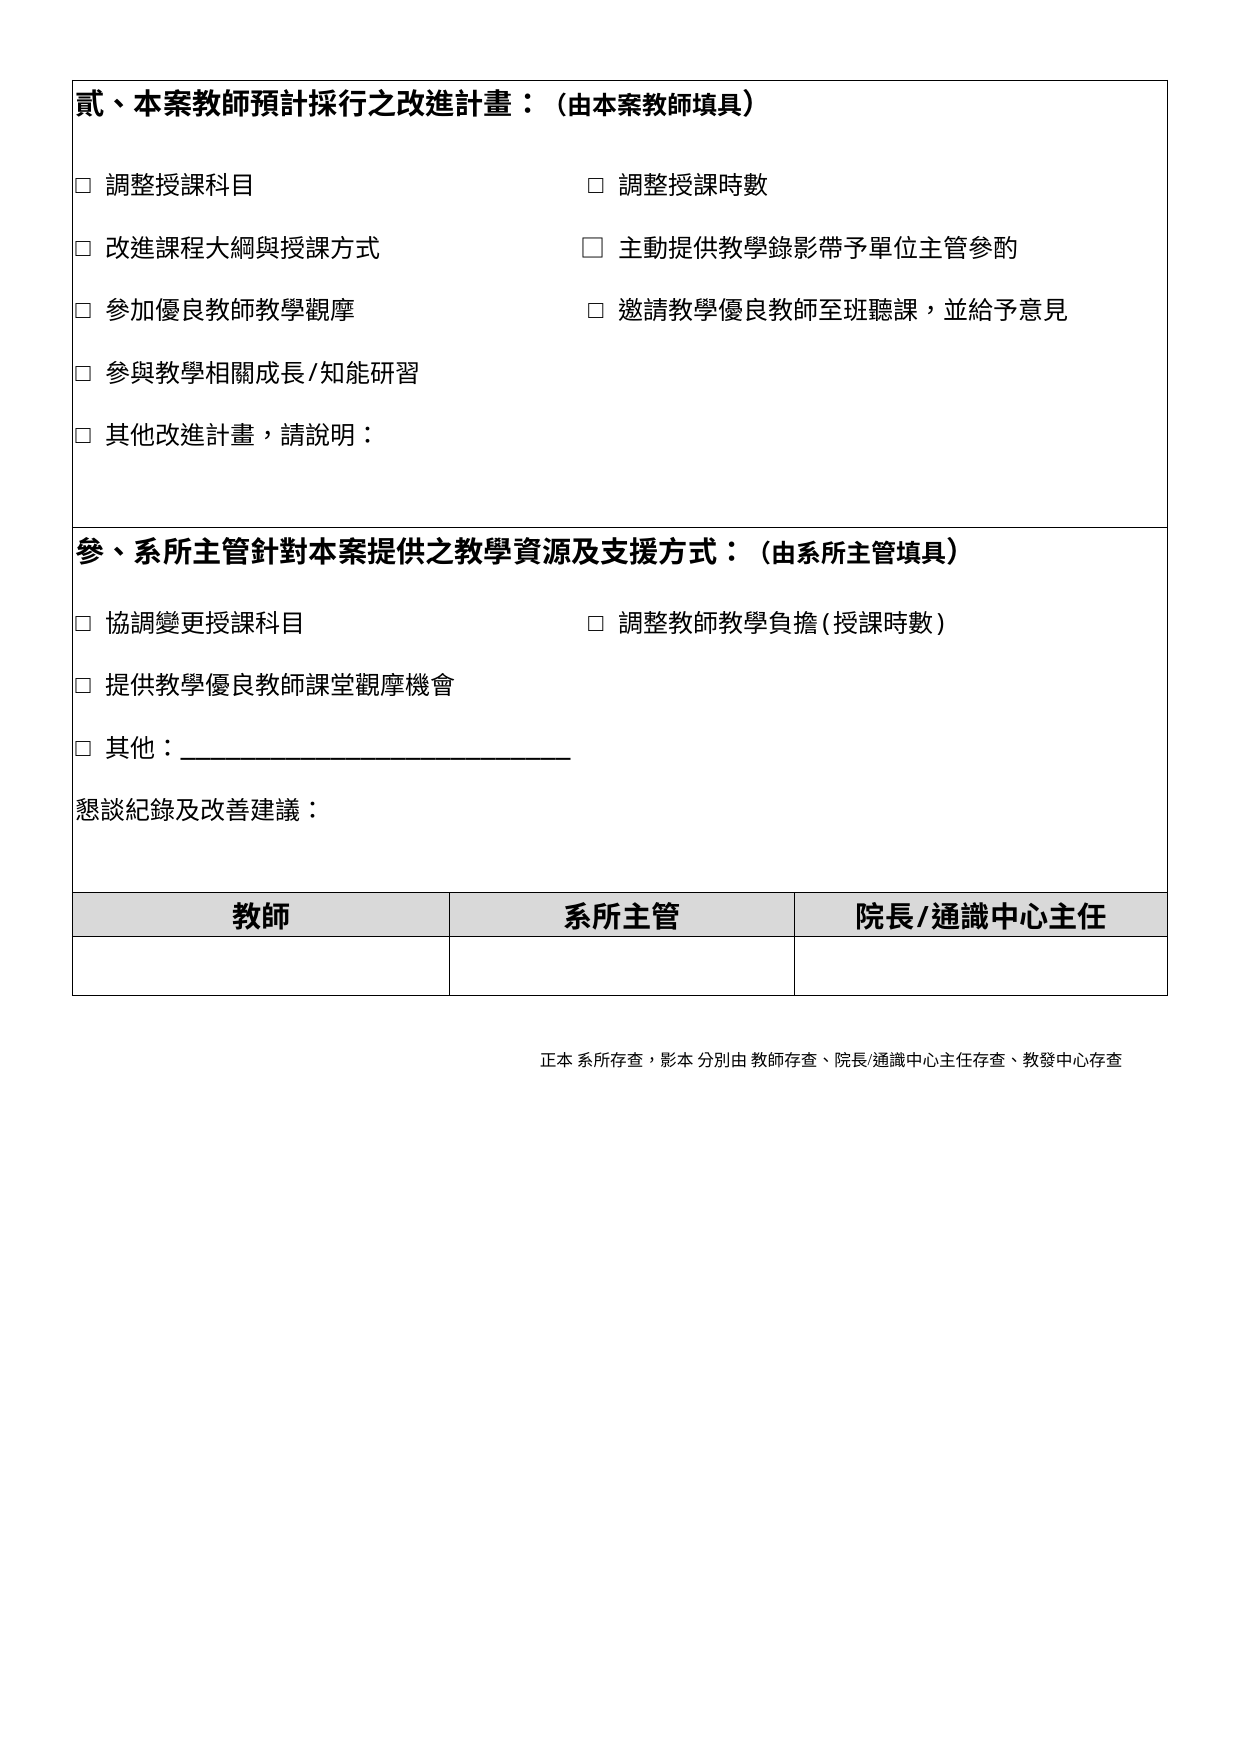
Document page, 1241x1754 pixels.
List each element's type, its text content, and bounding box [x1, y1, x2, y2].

table_cell [795, 937, 1167, 995]
table_cell 院長/通識中心主任 [795, 893, 1167, 936]
table_cell 貳、本案教師預計採行之改進計畫：（由本案教師填具） □ 調整授課科目 □ 調整授課時數 □ 改進課程大綱與授課方式 □ 主動提供教學錄影帶予單位主管參酌 □ 參加優良教師教學觀摩 □ 邀請教學優良教師至班聽課，並給予意見 □ 參與教學相關成長/知能研習 □ 其他改進計畫，請說明： [73, 81, 1167, 527]
table_cell 系所主管 [450, 893, 794, 936]
table_cell [450, 937, 794, 995]
text 正本 系所存查，影本 分別由 教師存查、院長/通識中心主任存查、教發中心存查 [118, 1017, 1122, 1080]
table_cell 參、系所主管針對本案提供之教學資源及支援方式：（由系所主管填具） □ 協調變更授課科目 □ 調整教師教學負擔(授課時數) □ 提供教學優良教師課堂觀摩機會 □ 其他：__________________________ 懇談紀錄及改善建議： [73, 528, 1167, 892]
table_cell [73, 937, 449, 995]
table_cell 教師 [73, 893, 449, 936]
